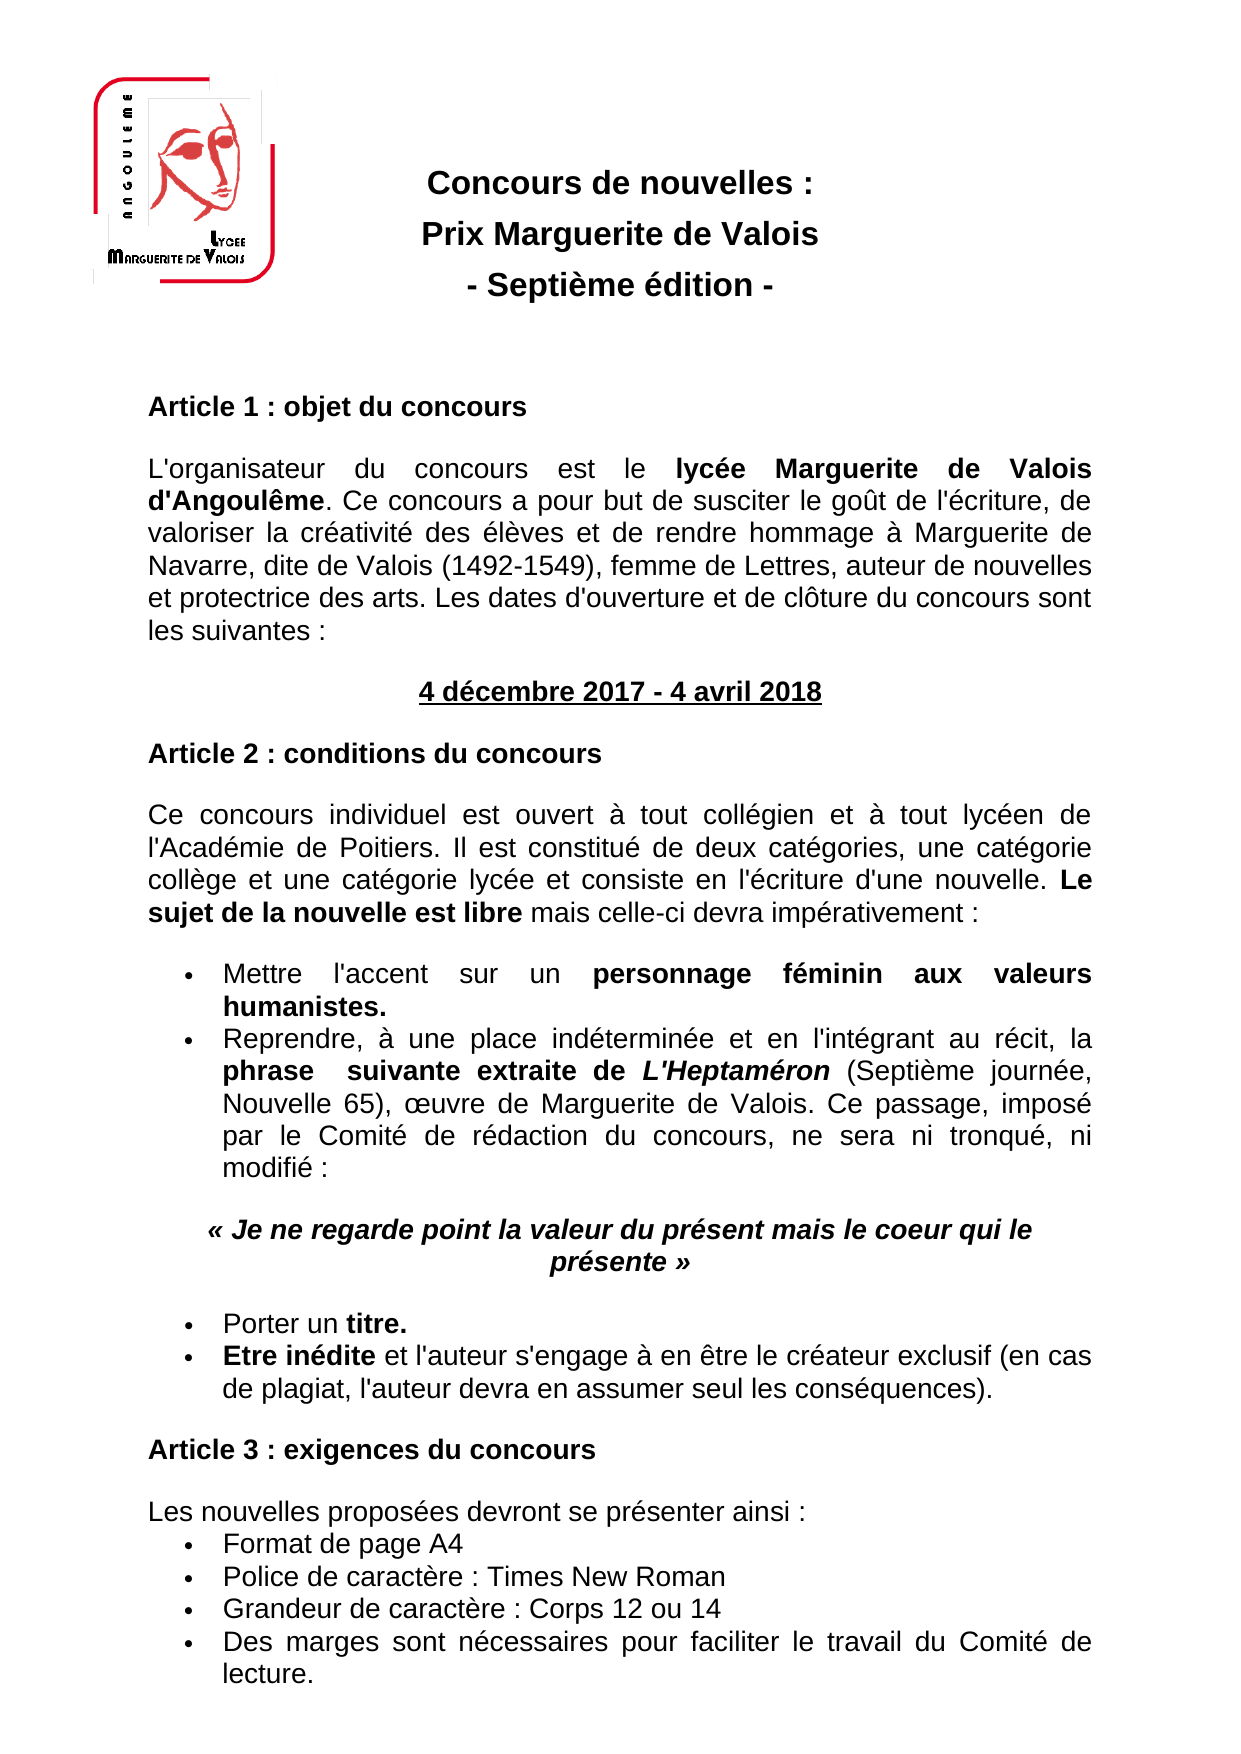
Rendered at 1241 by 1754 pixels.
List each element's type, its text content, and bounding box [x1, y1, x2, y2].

list Format de page A4 [185, 1527, 1093, 1560]
text Article 1 : objet du concours [148, 390, 1093, 422]
text Les nouvelles proposées devront se présenter ainsi : [148, 1495, 1093, 1527]
list Reprendre, à une place indéterminée et en l'intégrant au récit, la phrase suivante extraite de L'Heptaméron (Septième journée, Nouvelle 65), œuvre de Marguerite de Valois. Ce passage, imposé par le Comité de rédaction du concours, ne sera ni tronqué, ni modifié : [185, 1022, 1093, 1184]
picture [92, 74, 277, 284]
list Police de caractère : Times New Roman [185, 1560, 1093, 1592]
text L'organisateur du concours est le lycée Marguerite de Valois d'Angoulême. Ce concours a pour but de susciter le goût de l'écriture, de valoriser la créativité des élèves et de rendre hommage à Marguerite de Navarre, dite de Valois (1492-1549), femme de Lettres, auteur de nouvelles et protectrice des arts. Les dates d'ouverture et de clôture du concours sont les suivantes : [148, 452, 1093, 646]
text - Septième édition - [299, 264, 1093, 303]
list Grandeur de caractère : Corps 12 ou 14 [185, 1592, 1093, 1624]
list Porter un titre. [185, 1307, 1093, 1339]
list Etre inédite et l'auteur s'engage à en être le créateur exclusif (en cas de plagiat, l'auteur devra en assumer seul les conséquences). [185, 1339, 1093, 1404]
text 4 décembre 2017 - 4 avril 2018 [148, 675, 1093, 708]
text Article 2 : conditions du concours [148, 737, 1093, 769]
text Concours de nouvelles : [299, 163, 1093, 201]
list Des marges sont nécessaires pour faciliter le travail du Comité de lecture. [185, 1624, 1093, 1689]
text Ce concours individuel est ouvert à tout collégien et à tout lycéen de l'Académie de Poitiers. Il est constitué de deux catégories, une catégorie collège et une catégorie lycée et consiste en l'écriture d'une nouvelle. Le sujet de la nouvelle est libre mais celle-ci devra impérativement : [148, 798, 1093, 928]
list Mettre l'accent sur un personnage féminin aux valeurs humanistes. [185, 957, 1093, 1022]
text « Je ne regarde point la valeur du présent mais le coeur qui le présente » [148, 1213, 1093, 1278]
text Article 3 : exigences du concours [148, 1433, 1093, 1466]
text Prix Marguerite de Valois [299, 214, 1093, 252]
